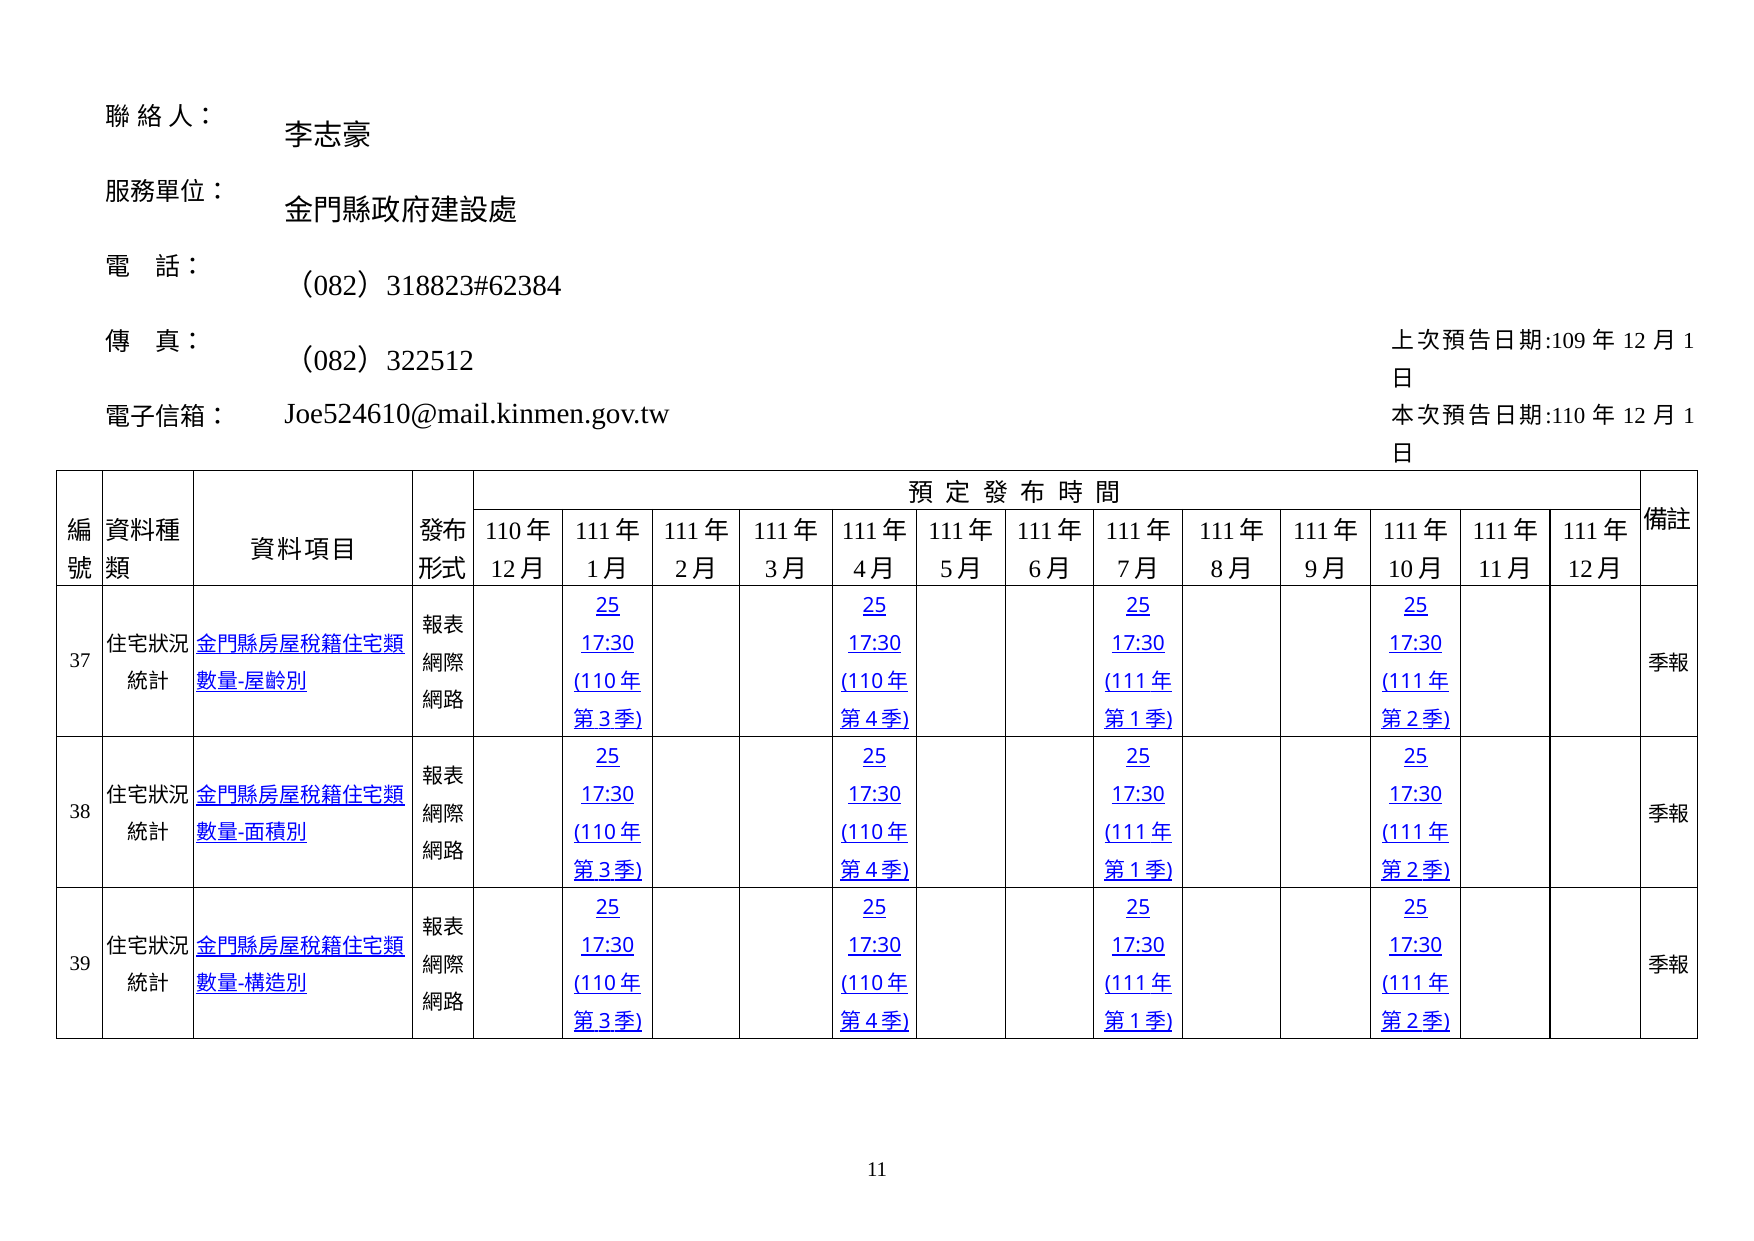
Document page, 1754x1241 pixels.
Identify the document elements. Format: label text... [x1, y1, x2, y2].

table_cell 111年 1月 [563, 510, 652, 585]
table_cell [740, 586, 832, 736]
table_header [1389, 95, 1697, 170]
table_cell 25 17:30 (111年第1季) [1094, 888, 1182, 1038]
table_header [57, 95, 103, 170]
table_cell [1551, 586, 1640, 736]
table_cell 編號 [57, 509, 102, 585]
table_cell 25 17:30 (111年第2季) [1371, 737, 1460, 887]
table_cell [1006, 586, 1093, 736]
table_cell 111年 11月 [1461, 510, 1549, 585]
table_cell 季報 [1641, 888, 1697, 1038]
table_cell [1281, 586, 1370, 736]
table_cell 資料種類 [103, 509, 193, 585]
table_cell 傳 真： [103, 320, 281, 395]
table_cell [57, 170, 103, 245]
table_cell [653, 737, 739, 887]
table_cell 25 17:30 (110年第3季) [563, 586, 652, 736]
table_cell [740, 888, 832, 1038]
table_cell 服務單位： [103, 170, 281, 245]
table_cell [653, 888, 739, 1038]
table_cell 25 17:30 (111年第2季) [1371, 586, 1460, 736]
table_cell 25 17:30 (111年第2季) [1371, 888, 1460, 1038]
table_cell 25 17:30 (111年第1季) [1094, 737, 1182, 887]
table_cell 本次預告日期:110年12月1日 [1389, 395, 1697, 470]
table_cell 預 定 發 布 時 間 [474, 471, 1640, 509]
table_cell 電 話： [103, 245, 281, 320]
table_cell [1461, 737, 1549, 887]
table_cell 報表 網際網路 [413, 737, 473, 887]
table_cell [1389, 245, 1697, 320]
table_cell [1551, 888, 1640, 1038]
table_cell 110年 12月 [474, 510, 562, 585]
table_cell （082）318823#62384 [281, 245, 1388, 320]
table_cell 111年 9月 [1281, 510, 1370, 585]
table_header 李志豪 [281, 95, 1388, 170]
table_cell 25 17:30 (111年第1季) [1094, 586, 1182, 736]
table_cell 39 [57, 888, 102, 1038]
table_cell [1389, 170, 1697, 245]
table_cell [917, 737, 1005, 887]
table_cell 住宅狀況統計 [103, 586, 193, 736]
table_cell [1281, 737, 1370, 887]
table_cell 38 [57, 737, 102, 887]
table_cell [413, 471, 473, 509]
table_cell Joe524610@mail.kinmen.gov.tw [281, 395, 1388, 470]
table_cell 季報 [1641, 737, 1697, 887]
table_cell 季報 [1641, 586, 1697, 736]
table_cell 發布形式 [413, 509, 473, 585]
table_cell [1281, 888, 1370, 1038]
table_cell 資料項目 [194, 509, 412, 585]
table_cell [1461, 888, 1549, 1038]
table_cell 電子信箱： [103, 395, 281, 470]
table_cell [57, 320, 103, 395]
table_cell 上次預告日期:109年12月1日 [1389, 320, 1697, 395]
table_cell 報表 網際網路 [413, 586, 473, 736]
table_cell [740, 737, 832, 887]
table_cell 111年 8月 [1183, 510, 1280, 585]
table_cell [474, 888, 562, 1038]
table_cell 金門縣房屋稅籍住宅類數量-構造別 [194, 888, 412, 1038]
table_cell [1183, 737, 1280, 887]
table_cell [1461, 586, 1549, 736]
table_cell （082）322512 [281, 320, 1388, 395]
table_cell [474, 737, 562, 887]
table_cell 111年 12月 [1551, 510, 1640, 585]
table_cell 25 17:30 (110年第3季) [563, 888, 652, 1038]
table_cell [57, 395, 103, 470]
table_cell 住宅狀況統計 [103, 737, 193, 887]
table_cell [1006, 888, 1093, 1038]
table_cell 37 [57, 586, 102, 736]
table_cell 111年 6月 [1006, 510, 1093, 585]
table_cell [1006, 737, 1093, 887]
table_cell 111年 7月 [1094, 510, 1182, 585]
table_cell [1551, 737, 1640, 887]
table_cell 111年 4月 [833, 510, 916, 585]
table_cell 111年 2月 [653, 510, 739, 585]
table_cell [653, 586, 739, 736]
table_cell 111年 3月 [740, 510, 832, 585]
table_cell 25 17:30 (110年第4季) [833, 586, 916, 736]
table_cell [474, 586, 562, 736]
table_cell 住宅狀況統計 [103, 888, 193, 1038]
table_cell [194, 471, 412, 509]
table_cell [1183, 586, 1280, 736]
table_cell 金門縣房屋稅籍住宅類數量-面積別 [194, 737, 412, 887]
table_cell 金門縣政府建設處 [281, 170, 1388, 245]
table_cell [917, 888, 1005, 1038]
table_cell [57, 471, 102, 509]
table_cell 報表 網際網路 [413, 888, 473, 1038]
table_cell 備註 [1641, 471, 1697, 585]
table_cell [57, 245, 103, 320]
table_cell 金門縣房屋稅籍住宅類數量-屋齡別 [194, 586, 412, 736]
table_cell 25 17:30 (110年第4季) [833, 888, 916, 1038]
table_cell [103, 471, 193, 509]
table_cell [917, 586, 1005, 736]
table_cell 25 17:30 (110年第3季) [563, 737, 652, 887]
table_cell 111年 10月 [1371, 510, 1460, 585]
table_cell [1183, 888, 1280, 1038]
table_cell 25 17:30 (110年第4季) [833, 737, 916, 887]
table_header 聯 絡 人： [103, 95, 281, 170]
table_cell 111年 5月 [917, 510, 1005, 585]
